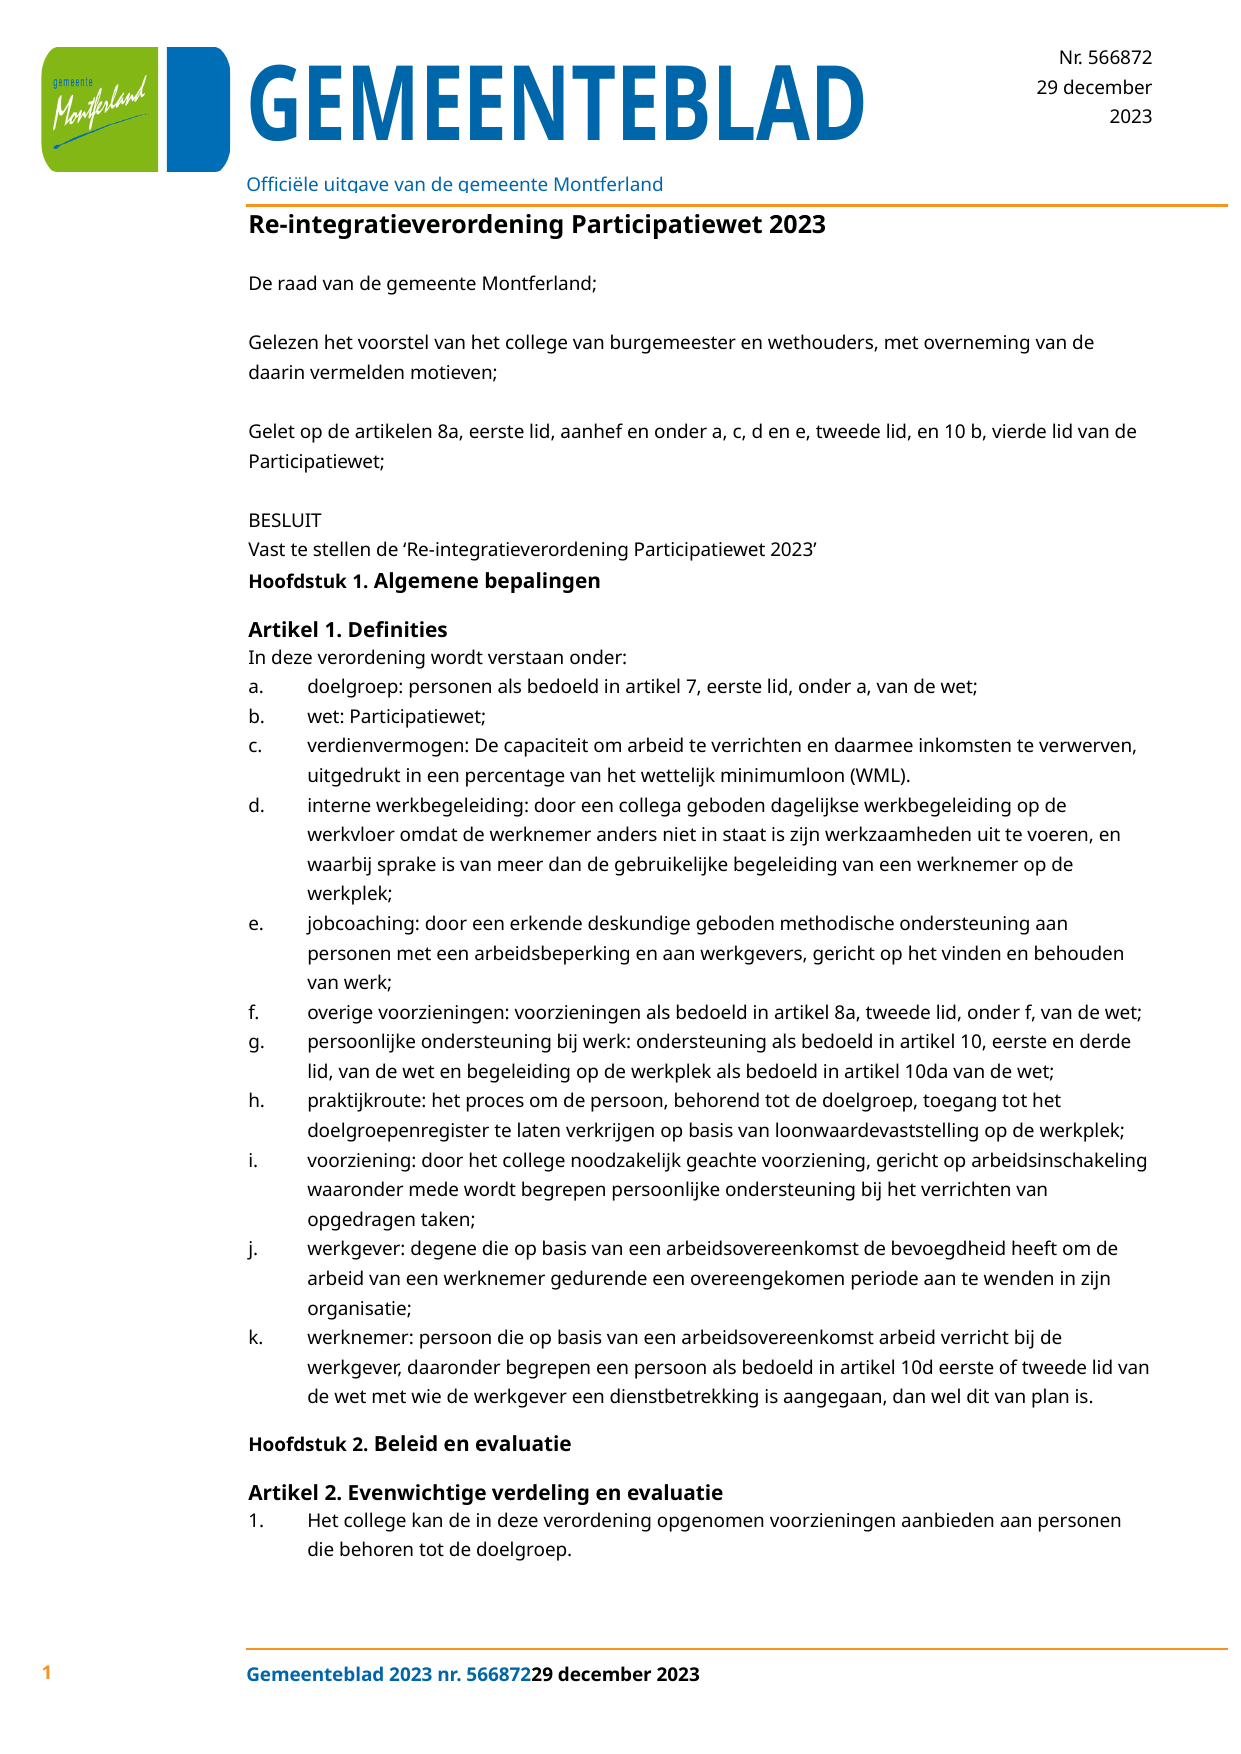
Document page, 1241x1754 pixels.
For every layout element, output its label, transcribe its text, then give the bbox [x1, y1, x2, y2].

text Artikel 2. Evenwichtige verdeling en evaluatie [248, 1478, 1152, 1507]
picture [41, 47, 231, 172]
list Het college kan de in deze verordening opgenomen voorzieningen aanbieden aan personen die behoren tot de doelgroep. [248, 1507, 1152, 1562]
text Artikel 1. Definities [248, 615, 1152, 644]
text In deze verordening wordt verstaan onder: [248, 644, 1152, 669]
list overige voorzieningen: voorzieningen als bedoeld in artikel 8a, tweede lid, onder f, van de wet; [248, 999, 1152, 1024]
text BESLUIT [248, 507, 1152, 533]
text Re-integratieverordening Participatiewet 2023 [248, 207, 1152, 241]
list werkgever: degene die op basis van een arbeidsovereenkomst de bevoegdheid heeft om de arbeid van een werknemer gedurende een overeengekomen periode aan te wenden in zijn organisatie; [248, 1236, 1152, 1320]
list doelgroep: personen als bedoeld in artikel 7, eerste lid, onder a, van de wet; [248, 673, 1152, 699]
list wet: Participatiewet; [248, 703, 1152, 729]
text Hoofdstuk 1. Algemene bepalingen [248, 566, 1152, 594]
text Hoofdstuk 2. Beleid en evaluatie [248, 1429, 1152, 1457]
list jobcoaching: door een erkende deskundige geboden methodische ondersteuning aan personen met een arbeidsbeperking en aan werkgevers, gericht op het vinden en behouden van werk; [248, 910, 1152, 995]
list voorziening: door het college noodzakelijk geachte voorziening, gericht op arbeidsinschakeling waaronder mede wordt begrepen persoonlijke ondersteuning bij het verrichten van opgedragen taken; [248, 1147, 1152, 1232]
text Vast te stellen de ‘Re-integratieverordening Participatiewet 2023’ [248, 537, 1152, 562]
list verdienvermogen: De capaciteit om arbeid te verrichten en daarmee inkomsten te verwerven, uitgedrukt in een percentage van het wettelijk minimumloon (WML). [248, 733, 1152, 788]
text Gelezen het voorstel van het college van burgemeester en wethouders, met overneming van de daarin vermelden motieven; [248, 329, 1152, 385]
list praktijkroute: het proces om de persoon, behorend tot de doelgroep, toegang tot het doelgroepenregister te laten verkrijgen op basis van loonwaardevaststelling op de werkplek; [248, 1088, 1152, 1143]
list persoonlijke ondersteuning bij werk: ondersteuning als bedoeld in artikel 10, eerste en derde lid, van de wet en begeleiding op de werkplek als bedoeld in artikel 10da van de wet; [248, 1028, 1152, 1084]
text De raad van de gemeente Montferland; [248, 270, 1152, 296]
list interne werkbegeleiding: door een collega geboden dagelijkse werkbegeleiding op de werkvloer omdat de werknemer anders niet in staat is zijn werkzaamheden uit te voeren, en waarbij sprake is van meer dan de gebruikelijke begeleiding van een werknemer op de werkplek; [248, 792, 1152, 906]
text Gelet op de artikelen 8a, eerste lid, aanhef en onder a, c, d en e, tweede lid, en 10 b, vierde lid van de Participatiewet; [248, 418, 1152, 473]
list werknemer: persoon die op basis van een arbeidsovereenkomst arbeid verricht bij de werkgever, daaronder begrepen een persoon als bedoeld in artikel 10d eerste of tweede lid van de wet met wie de werkgever een dienstbetrekking is aangegaan, dan wel dit van plan is. [248, 1324, 1152, 1409]
